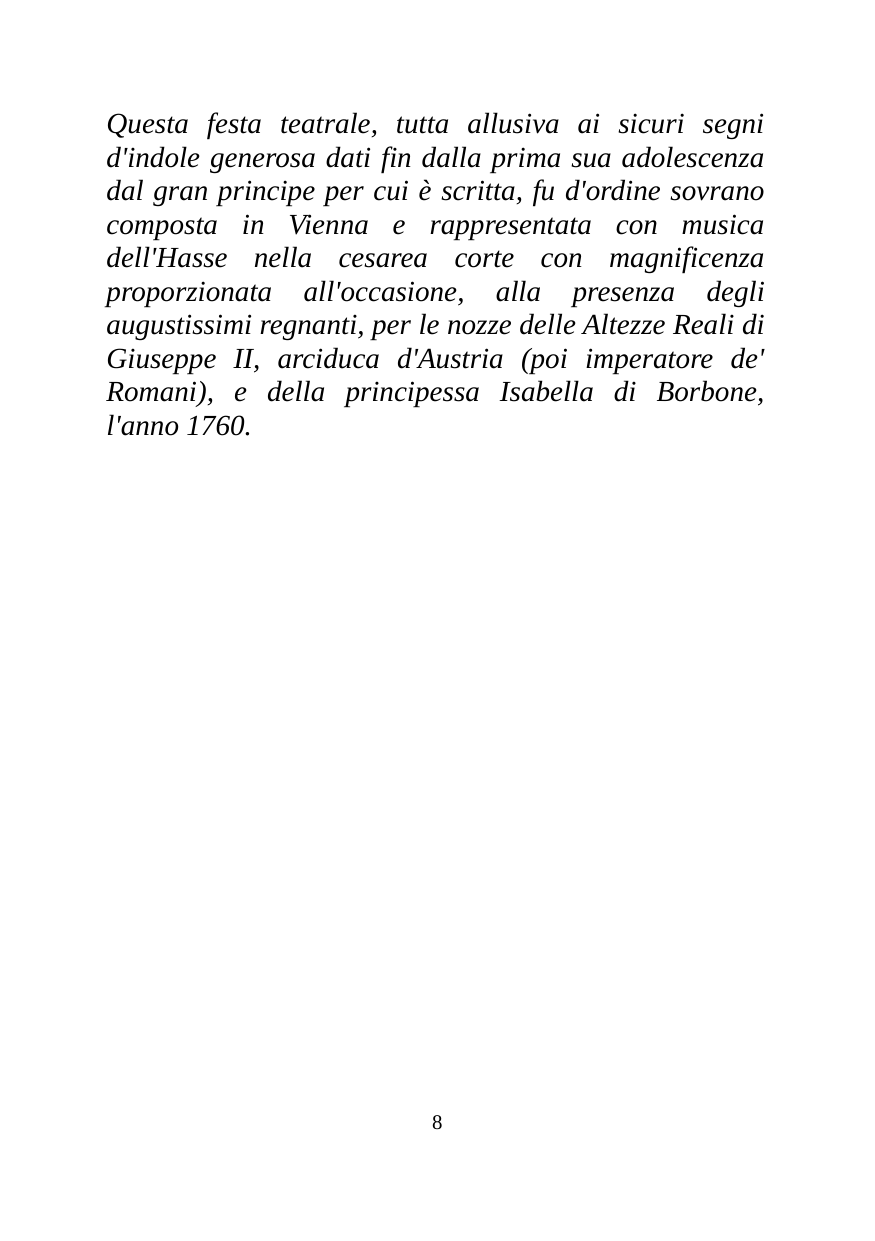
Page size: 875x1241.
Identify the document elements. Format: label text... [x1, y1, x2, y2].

text Questa festa teatrale, tutta allusiva ai sicuri segni d'indole generosa dati fin dalla prima sua adolescenza dal gran principe per cui è scritta, fu d'ordine sovrano composta in Vienna e rappresentata con musica dell'Hasse nella cesarea corte con magnificenza proporzionata all'occasione, alla presenza degli augustissimi regnanti, per le nozze delle Altezze Reali di Giuseppe II, arciduca d'Austria (poi imperatore de' Romani), e della principessa Isabella di Borbone, l'anno 1760. [106, 106, 768, 442]
